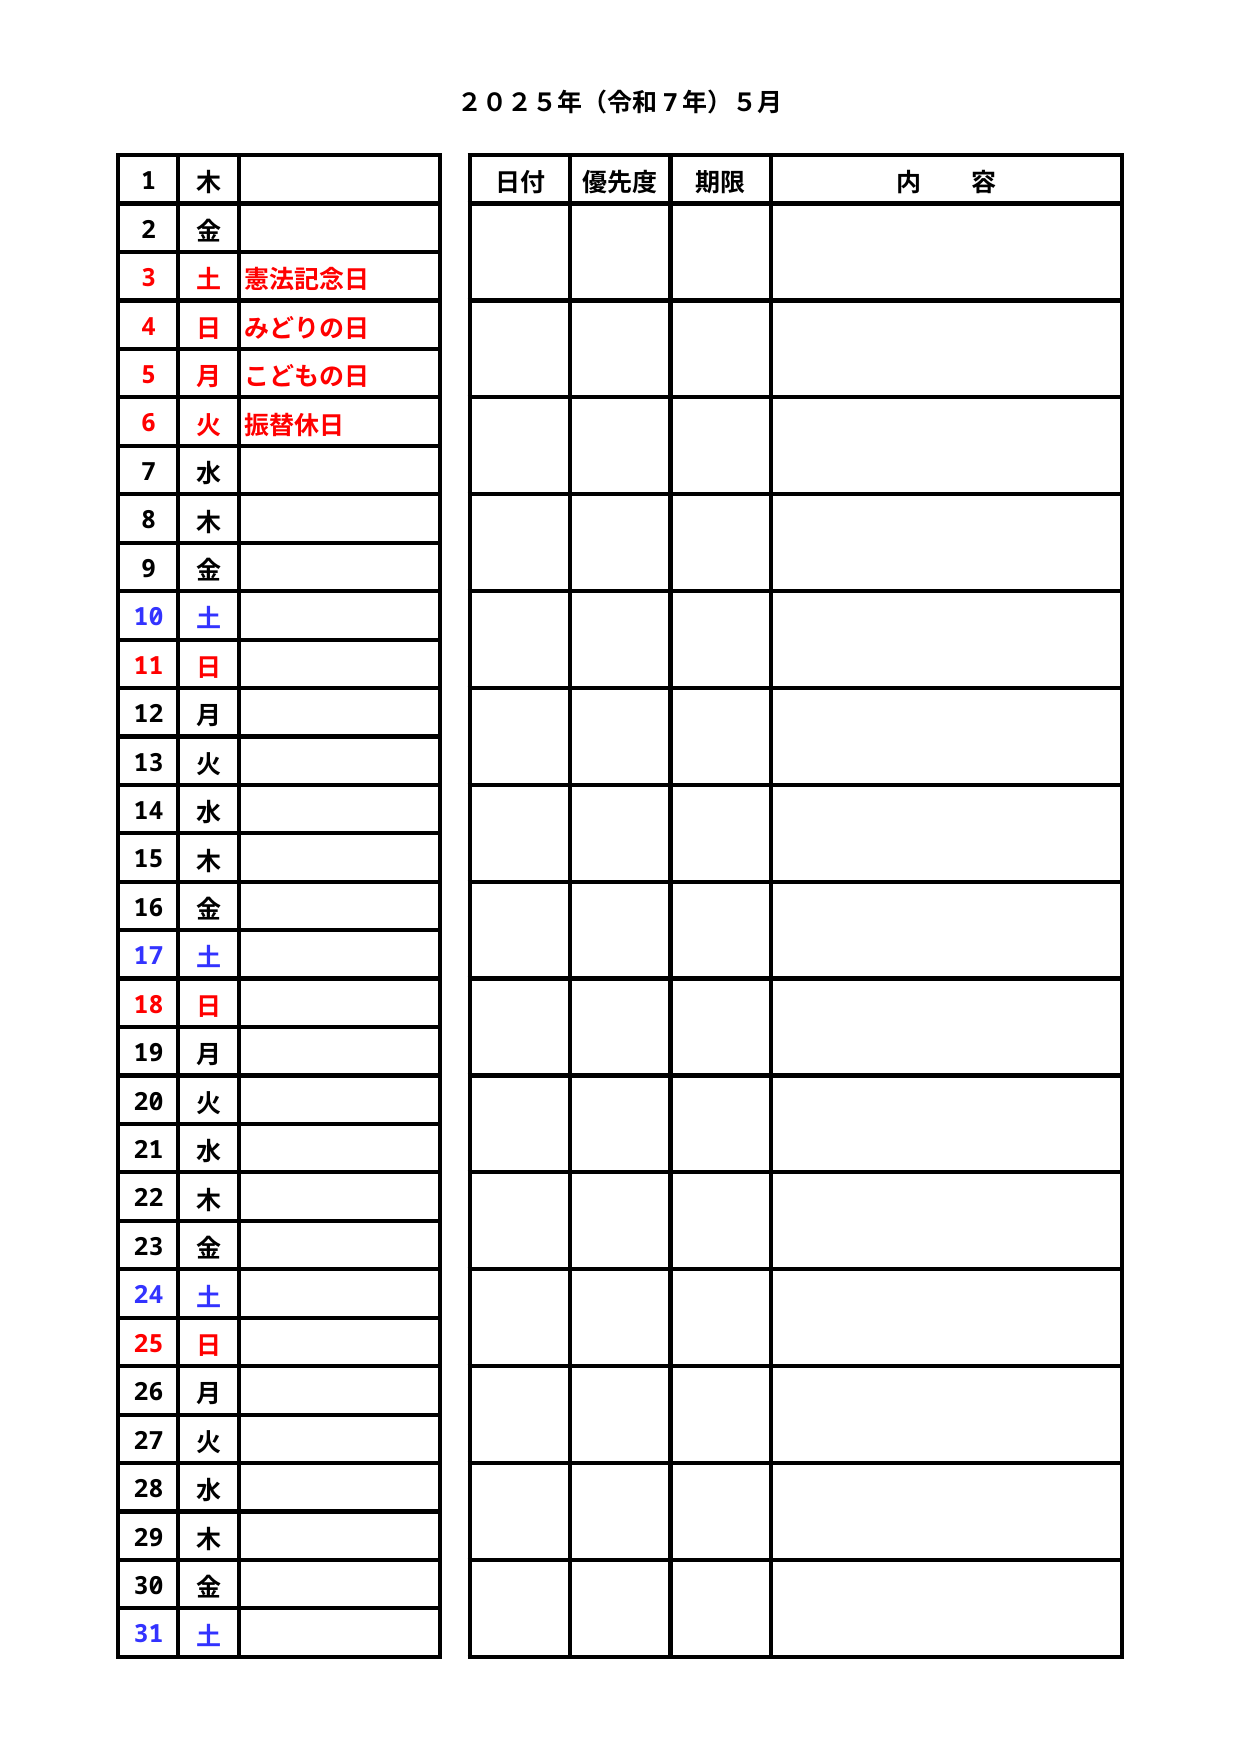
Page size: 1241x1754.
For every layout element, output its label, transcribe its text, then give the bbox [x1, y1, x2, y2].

table_header 内 容 [773, 157, 1120, 201]
table_cell 火 [180, 1078, 237, 1122]
table_cell 6 [120, 399, 176, 444]
table_cell [673, 206, 769, 298]
table_cell [673, 1562, 769, 1654]
table_cell [572, 787, 668, 879]
table_cell [773, 206, 1120, 298]
table_cell 22 [120, 1174, 176, 1219]
table_cell 土 [180, 932, 237, 976]
table_cell 9 [120, 545, 176, 589]
table_cell 木 [180, 1174, 237, 1219]
table_cell [773, 303, 1120, 395]
table_cell 土 [180, 1610, 237, 1654]
table_cell [241, 932, 438, 976]
table_cell [572, 399, 668, 492]
table_cell [572, 1078, 668, 1170]
table_cell 4 [120, 303, 176, 347]
table_cell [773, 981, 1120, 1073]
table_cell 土 [180, 254, 237, 298]
table_cell [673, 981, 769, 1073]
table_cell [673, 593, 769, 686]
table_cell 振替休日 [241, 399, 438, 444]
table_cell 木 [180, 496, 237, 541]
table_cell [472, 303, 568, 395]
table_cell 水 [180, 1465, 237, 1509]
table_cell [673, 303, 769, 395]
table_cell [241, 1126, 438, 1170]
table_cell [241, 739, 438, 783]
table_cell [572, 593, 668, 686]
table_cell 月 [180, 1368, 237, 1412]
table_cell [773, 1465, 1120, 1558]
table_cell 木 [180, 835, 237, 879]
table_cell [773, 884, 1120, 976]
table_cell [241, 1465, 438, 1509]
table_cell [241, 1029, 438, 1073]
table_cell [673, 884, 769, 976]
table_header [241, 157, 438, 201]
table_cell 3 [120, 254, 176, 298]
table_cell [241, 593, 438, 637]
table_cell 27 [120, 1417, 176, 1461]
table_cell 15 [120, 835, 176, 879]
table_cell [472, 206, 568, 298]
table_cell 水 [180, 1126, 237, 1170]
table_cell [241, 835, 438, 879]
table_cell [241, 1223, 438, 1267]
text ２０２５年（令和7年）５月 [118, 83, 1122, 119]
table_cell 月 [180, 690, 237, 734]
table_cell [773, 690, 1120, 783]
table_cell [572, 1562, 668, 1654]
table_cell [241, 1078, 438, 1122]
table_cell 13 [120, 739, 176, 783]
table_cell [241, 1368, 438, 1412]
table_cell [241, 884, 438, 928]
table_cell [773, 1271, 1120, 1364]
table_cell [773, 1174, 1120, 1267]
table_cell みどりの日 [241, 303, 438, 347]
table_cell 26 [120, 1368, 176, 1412]
table_cell 29 [120, 1514, 176, 1558]
table_cell 18 [120, 981, 176, 1025]
table_cell [572, 206, 668, 298]
table_cell [241, 448, 438, 492]
table_cell [572, 690, 668, 783]
table_cell 16 [120, 884, 176, 928]
table_cell [673, 1078, 769, 1170]
table_cell 7 [120, 448, 176, 492]
table_cell 土 [180, 593, 237, 637]
table_cell [773, 787, 1120, 879]
table_cell [472, 884, 568, 976]
table_header 木 [180, 157, 237, 201]
table_cell [572, 1271, 668, 1364]
table_header 優先度 [572, 157, 668, 201]
table_cell 日 [180, 303, 237, 347]
table_cell [241, 1271, 438, 1316]
table_cell [472, 981, 568, 1073]
table_cell 金 [180, 545, 237, 589]
table_cell 8 [120, 496, 176, 541]
table_cell 金 [180, 884, 237, 928]
table_cell 10 [120, 593, 176, 637]
table_cell [472, 399, 568, 492]
table_cell [241, 545, 438, 589]
table_cell [241, 1417, 438, 1461]
table_cell [673, 496, 769, 589]
table_cell [673, 690, 769, 783]
table_cell 日 [180, 642, 237, 686]
table_cell 日 [180, 1320, 237, 1364]
table_cell [773, 496, 1120, 589]
table_cell [241, 981, 438, 1025]
table_cell [472, 690, 568, 783]
table_cell 30 [120, 1562, 176, 1606]
table_cell 金 [180, 1223, 237, 1267]
table_cell 2 [120, 206, 176, 250]
table_cell [673, 787, 769, 879]
table_cell [472, 1465, 568, 1558]
table_cell 水 [180, 448, 237, 492]
table_cell [472, 1562, 568, 1654]
table_cell 11 [120, 642, 176, 686]
table_cell 20 [120, 1078, 176, 1122]
table_cell 12 [120, 690, 176, 734]
table_cell [773, 1562, 1120, 1654]
table_cell [472, 496, 568, 589]
table_cell [773, 1368, 1120, 1461]
table_cell 17 [120, 932, 176, 976]
table_cell 憲法記念日 [241, 254, 438, 298]
table_cell 金 [180, 1562, 237, 1606]
table_cell [472, 1271, 568, 1364]
table_cell [673, 1271, 769, 1364]
table_header 1 [120, 157, 176, 201]
table_cell 土 [180, 1271, 237, 1316]
table_cell [572, 981, 668, 1073]
table_cell [241, 206, 438, 250]
table_cell [572, 884, 668, 976]
table_cell 木 [180, 1514, 237, 1558]
table_cell [673, 1368, 769, 1461]
table_cell 5 [120, 351, 176, 395]
table_header [442, 153, 468, 1654]
table_cell [241, 1514, 438, 1558]
table_cell 25 [120, 1320, 176, 1364]
table_cell 31 [120, 1610, 176, 1654]
table_cell 24 [120, 1271, 176, 1316]
table_cell [673, 1465, 769, 1558]
table_cell [472, 787, 568, 879]
table_cell [673, 1174, 769, 1267]
table_cell [773, 593, 1120, 686]
table_cell [572, 496, 668, 589]
table_cell [472, 1368, 568, 1461]
table_cell [241, 1562, 438, 1606]
table_cell 金 [180, 206, 237, 250]
table_cell 14 [120, 787, 176, 831]
table_cell [572, 1465, 668, 1558]
table_cell [241, 1610, 438, 1654]
table_cell [241, 787, 438, 831]
table_cell [472, 1174, 568, 1267]
table_cell 月 [180, 351, 237, 395]
table_cell [241, 1174, 438, 1219]
table_cell 月 [180, 1029, 237, 1073]
table_cell [773, 399, 1120, 492]
table_cell [572, 1368, 668, 1461]
table_cell [241, 642, 438, 686]
table_cell 28 [120, 1465, 176, 1509]
table_cell [241, 496, 438, 541]
table_cell 火 [180, 399, 237, 444]
table_cell [241, 690, 438, 734]
table_cell 水 [180, 787, 237, 831]
table_header 期限 [673, 157, 769, 201]
table_cell [472, 593, 568, 686]
table_cell 火 [180, 739, 237, 783]
table_header 日付 [472, 157, 568, 201]
table_cell [572, 1174, 668, 1267]
table_cell [773, 1078, 1120, 1170]
table_cell 21 [120, 1126, 176, 1170]
table_cell こどもの日 [241, 351, 438, 395]
table_cell 23 [120, 1223, 176, 1267]
table_cell [472, 1078, 568, 1170]
table_cell [673, 399, 769, 492]
table_cell 日 [180, 981, 237, 1025]
table_cell 火 [180, 1417, 237, 1461]
table_cell 19 [120, 1029, 176, 1073]
table_cell [572, 303, 668, 395]
table_cell [241, 1320, 438, 1364]
